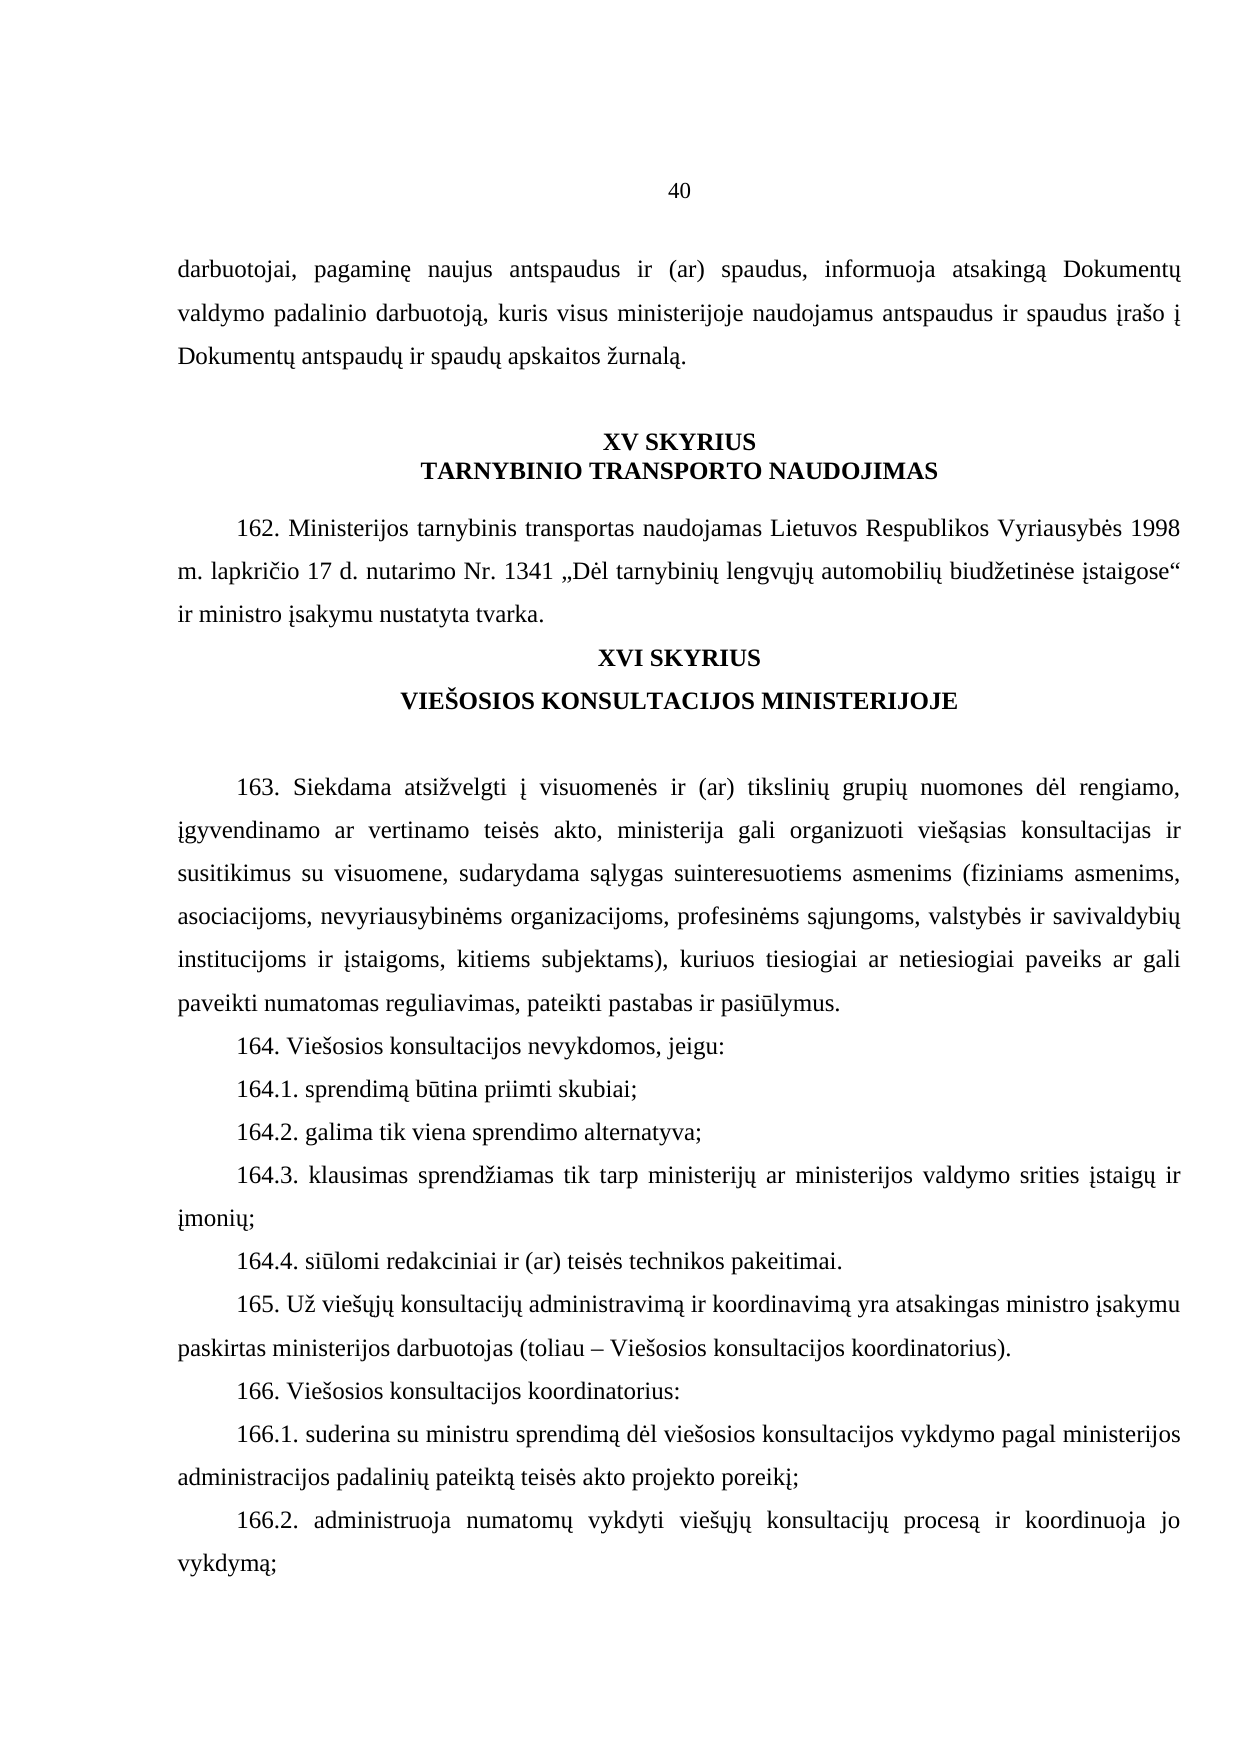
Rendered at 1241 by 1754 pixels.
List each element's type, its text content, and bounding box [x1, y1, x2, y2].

text 166. Viešosios konsultacijos koordinatorius: [177, 1376, 1181, 1404]
text 164.4. siūlomi redakciniai ir (ar) teisės technikos pakeitimai. [177, 1246, 1181, 1275]
text 166.2. administruoja numatomų vykdyti viešųjų konsultacijų procesą ir koordinuoja jo vykdymą; [177, 1505, 1181, 1577]
text 166.1. suderina su ministru sprendimą dėl viešosios konsultacijos vykdymo pagal ministerijos administracijos padalinių pateiktą teisės akto projekto poreikį; [177, 1419, 1181, 1491]
text XV SKYRIUS [177, 427, 1181, 456]
text 164.3. klausimas sprendžiamas tik tarp ministerijų ar ministerijos valdymo srities įstaigų ir įmonių; [177, 1160, 1181, 1232]
text darbuotojai, pagaminę naujus antspaudus ir (ar) spaudus, informuoja atsakingą Dokumentų valdymo padalinio darbuotoją, kuris visus ministerijoje naudojamus antspaudus ir spaudus įrašo į Dokumentų antspaudų ir spaudų apskaitos žurnalą. [177, 254, 1181, 369]
text 165. Už viešųjų konsultacijų administravimą ir koordinavimą yra atsakingas ministro įsakymu paskirtas ministerijos darbuotojas (toliau – Viešosios konsultacijos koordinatorius). [177, 1289, 1181, 1361]
text VIEŠOSIOS KONSULTACIJOS MINISTERIJOJE [177, 686, 1181, 714]
text 163. Siekdama atsižvelgti į visuomenės ir (ar) tikslinių grupių nuomones dėl rengiamo, įgyvendinamo ar vertinamo teisės akto, ministerija gali organizuoti viešąsias konsultacijas ir susitikimus su visuomene, sudarydama sąlygas suinteresuotiems asmenims (fiziniams asmenims, asociacijoms, nevyriausybinėms organizacijoms, profesinėms sąjungoms, valstybės ir savivaldybių institucijoms ir įstaigoms, kitiems subjektams), kuriuos tiesiogiai ar netiesiogiai paveiks ar gali paveikti numatomas reguliavimas, pateikti pastabas ir pasiūlymus. [177, 772, 1181, 1016]
text XVI SKYRIUS [177, 643, 1181, 671]
text 162. Ministerijos tarnybinis transportas naudojamas Lietuvos Respublikos Vyriausybės 1998 m. lapkričio 17 d. nutarimo Nr. 1341 „Dėl tarnybinių lengvųjų automobilių biudžetinėse įstaigose“ ir ministro įsakymu nustatyta tvarka. [177, 513, 1181, 628]
text 164.1. sprendimą būtina priimti skubiai; [177, 1074, 1181, 1103]
text 164. Viešosios konsultacijos nevykdomos, jeigu: [177, 1031, 1181, 1059]
text TARNYBINIO TRANSPORTO NAUDOJIMAS [177, 456, 1181, 484]
text 164.2. galima tik viena sprendimo alternatyva; [177, 1117, 1181, 1146]
